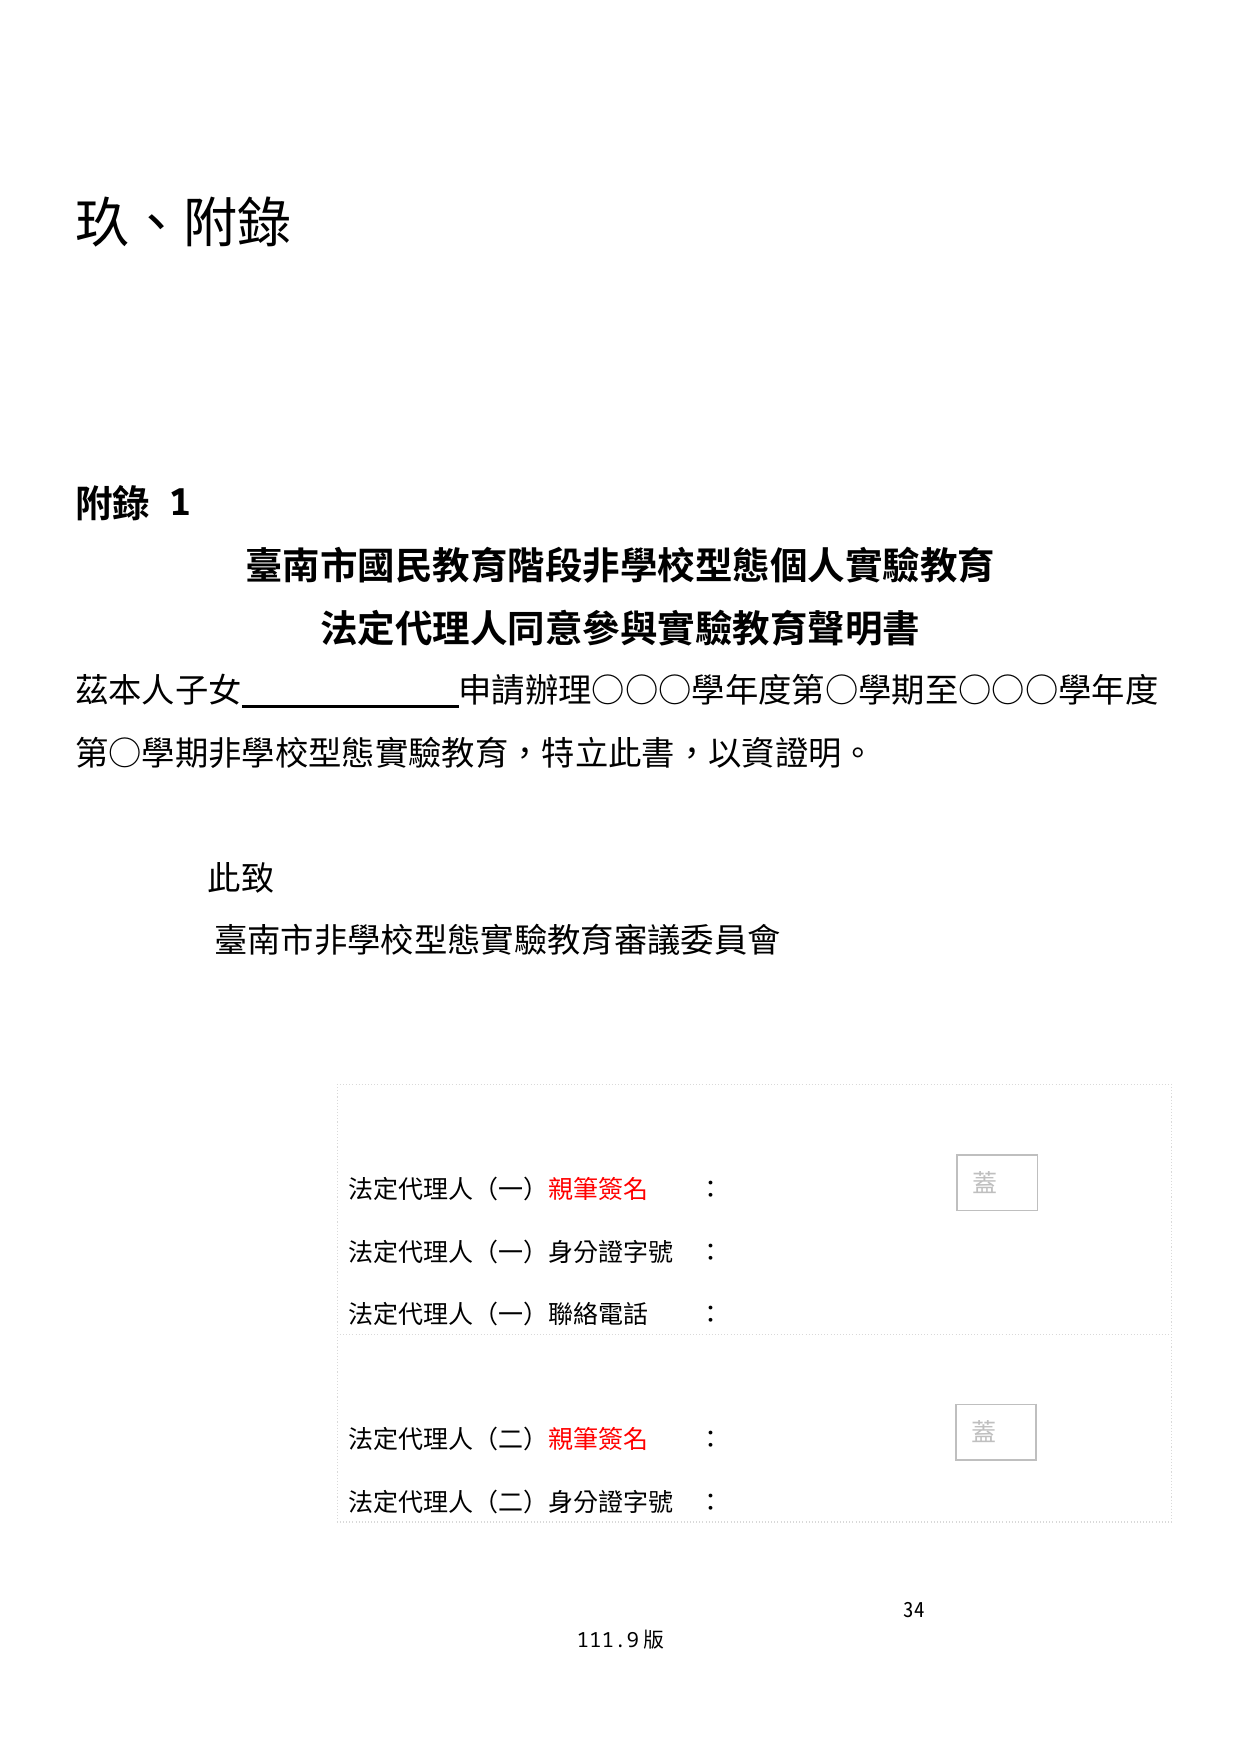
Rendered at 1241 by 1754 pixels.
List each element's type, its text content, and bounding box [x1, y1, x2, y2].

text 臺南市國民教育階段非學校型態個人實驗教育 [75, 521, 1165, 584]
subtitle 玖、附錄 [75, 146, 1165, 271]
table_cell 法定代理人（二）親筆簽名 ： 法定代理人（二）身分證字號 ： 法定代理人（二）聯絡電話 ： [337, 1334, 1171, 1521]
text 茲本人子女 申請辦理○○○學年度第○學期至○○○學年度第○學期非學校型態實驗教育，特立此書，以資證明。 [75, 646, 1165, 771]
text 臺南市非學校型態實驗教育審議委員會 [134, 896, 1165, 959]
text 法定代理人同意參與實驗教育聲明書 [75, 584, 1165, 646]
table_header 法定代理人（一）親筆簽名 ： 法定代理人（一）身分證字號 ： 法定代理人（一）聯絡電話 ： [337, 1084, 1171, 1334]
text 此致 [208, 834, 1165, 896]
text 附錄 1 [75, 459, 1165, 521]
